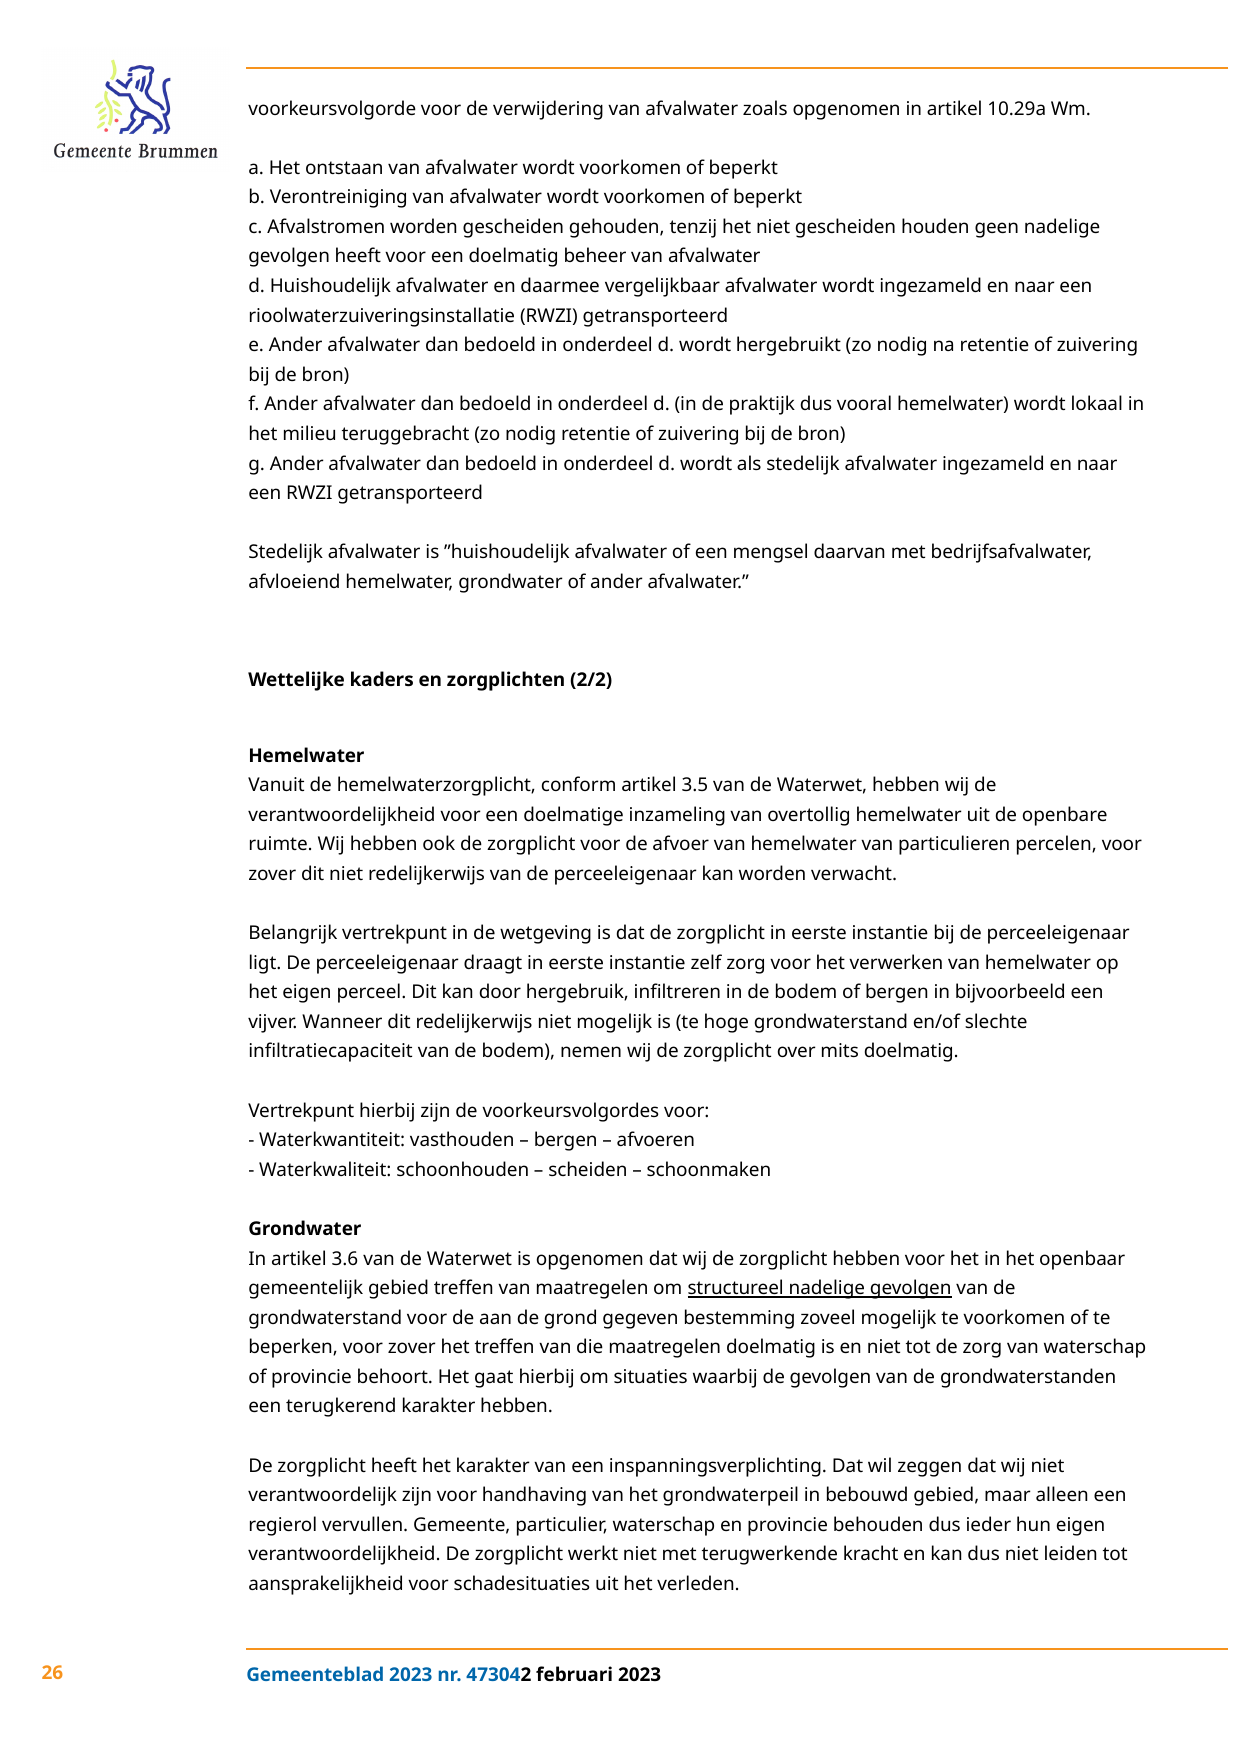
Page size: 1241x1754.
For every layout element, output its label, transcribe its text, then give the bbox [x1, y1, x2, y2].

text - Waterkwantiteit: vasthouden – bergen – afvoeren [248, 1126, 1152, 1152]
text Stedelijk afvalwater is ʺhuishoudelijk afvalwater of een mengsel daarvan met bedrijfsafvalwater, afvloeiend hemelwater, grondwater of ander afvalwater.ʺ [248, 538, 1152, 594]
text a. Het ontstaan van afvalwater wordt voorkomen of beperkt [248, 154, 1152, 180]
text c. Afvalstromen worden gescheiden gehouden, tenzij het niet gescheiden houden geen nadelige gevolgen heeft voor een doelmatig beheer van afvalwater [248, 213, 1152, 268]
text f. Ander afvalwater dan bedoeld in onderdeel d. (in de praktijk dus vooral hemelwater) wordt lokaal in het milieu teruggebracht (zo nodig retentie of zuivering bij de bron) [248, 391, 1152, 446]
text Vanuit de hemelwaterzorgplicht, conform artikel 3.5 van de Waterwet, hebben wij de verantwoordelijkheid voor een doelmatige inzameling van overtollig hemelwater uit de openbare ruimte. Wij hebben ook de zorgplicht voor de afvoer van hemelwater van particulieren percelen, voor zover dit niet redelijkerwijs van de perceeleigenaar kan worden verwacht. [248, 771, 1152, 886]
text Vertrekpunt hierbij zijn de voorkeursvolgordes voor: [248, 1097, 1152, 1123]
text Grondwater [248, 1215, 1152, 1241]
text e. Ander afvalwater dan bedoeld in onderdeel d. wordt hergebruikt (zo nodig na retentie of zuivering bij de bron) [248, 331, 1152, 387]
picture [41, 47, 231, 172]
text In artikel 3.6 van de Waterwet is opgenomen dat wij de zorgplicht hebben voor het in het openbaar gemeentelijk gebied treffen van maatregelen om structureel nadelige gevolgen van de grondwaterstand voor de aan de grond gegeven bestemming zoveel mogelijk te voorkomen of te beperken, voor zover het treffen van die maatregelen doelmatig is en niet tot de zorg van waterschap of provincie behoort. Het gaat hierbij om situaties waarbij de gevolgen van de grondwaterstanden een terugkerend karakter hebben. [248, 1245, 1152, 1418]
text Wettelijke kaders en zorgplichten (2/2) [248, 664, 1152, 693]
text De zorgplicht heeft het karakter van een inspanningsverplichting. Dat wil zeggen dat wij niet verantwoordelijk zijn voor handhaving van het grondwaterpeil in bebouwd gebied, maar alleen een regierol vervullen. Gemeente, particulier, waterschap en provincie behouden dus ieder hun eigen verantwoordelijkheid. De zorgplicht werkt niet met terugwerkende kracht en kan dus niet leiden tot aansprakelijkheid voor schadesituaties uit het verleden. [248, 1452, 1152, 1596]
text voorkeursvolgorde voor de verwijdering van afvalwater zoals opgenomen in artikel 10.29a Wm. [248, 95, 1152, 121]
text b. Verontreiniging van afvalwater wordt voorkomen of beperkt [248, 183, 1152, 209]
text - Waterkwaliteit: schoonhouden – scheiden – schoonmaken [248, 1156, 1152, 1182]
text Belangrijk vertrekpunt in de wetgeving is dat de zorgplicht in eerste instantie bij de perceeleigenaar ligt. De perceeleigenaar draagt in eerste instantie zelf zorg voor het verwerken van hemelwater op het eigen perceel. Dit kan door hergebruik, infiltreren in de bodem of bergen in bijvoorbeeld een vijver. Wanneer dit redelijkerwijs niet mogelijk is (te hoge grondwaterstand en/of slechte infiltratiecapaciteit van de bodem), nemen wij de zorgplicht over mits doelmatig. [248, 919, 1152, 1063]
text g. Ander afvalwater dan bedoeld in onderdeel d. wordt als stedelijk afvalwater ingezameld en naar een RWZI getransporteerd [248, 450, 1152, 505]
text d. Huishoudelijk afvalwater en daarmee vergelijkbaar afvalwater wordt ingezameld en naar een rioolwaterzuiveringsinstallatie (RWZI) getransporteerd [248, 272, 1152, 328]
text Hemelwater [248, 742, 1152, 768]
